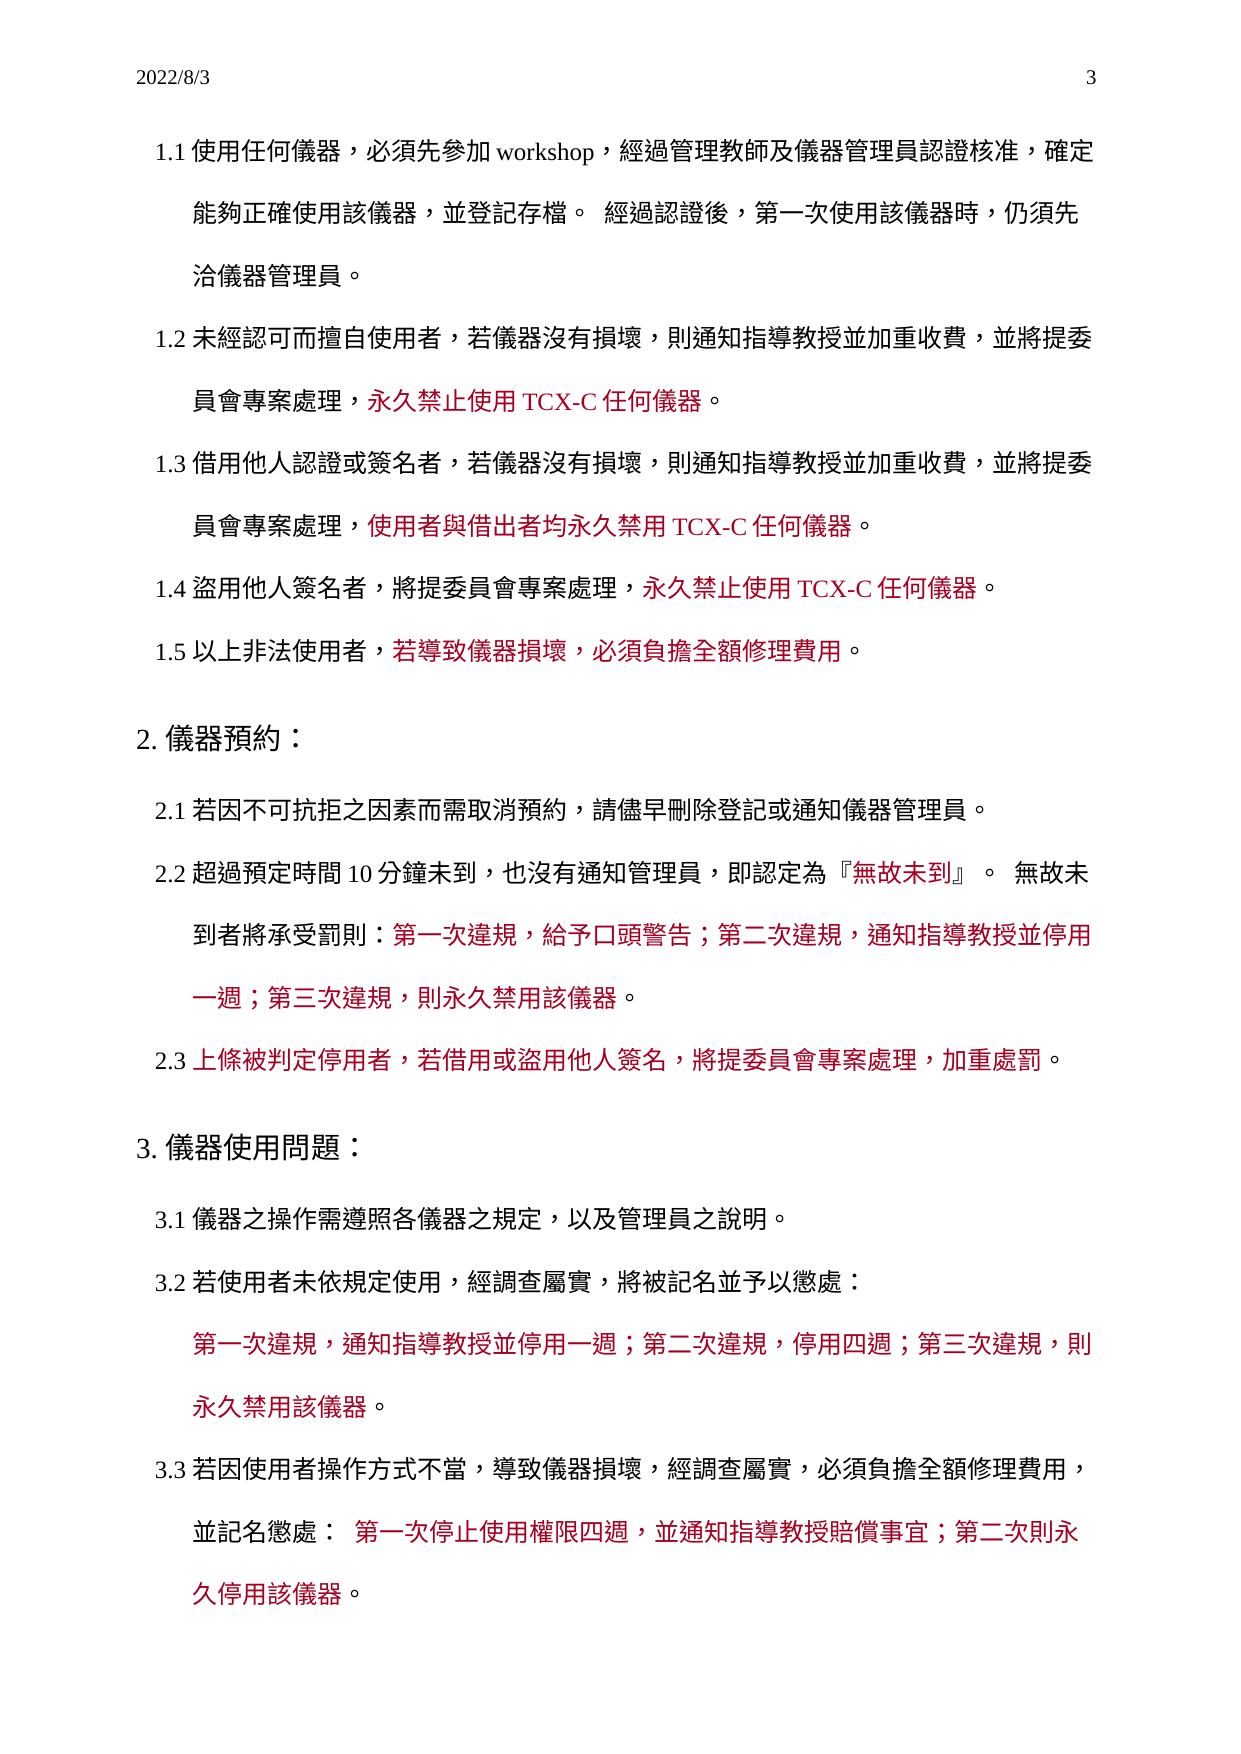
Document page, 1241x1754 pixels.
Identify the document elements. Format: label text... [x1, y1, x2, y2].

text 1.5 以上非法使用者，若導致儀器損壞，必須負擔全額修理費用。 [154, 608, 1095, 670]
text 2. 儀器預約： [136, 695, 1095, 758]
text 第一次違規，通知指導教授並停用一週；第二次違規，停用四週；第三次違規，則永久禁用該儀器。 [192, 1301, 1095, 1426]
text 1.2 未經認可而擅自使用者，若儀器沒有損壞，則通知指導教授並加重收費，並將提委員會專案處理，永久禁止使用TCX-C任何儀器。 [154, 295, 1095, 420]
text 3.3 若因使用者操作方式不當，導致儀器損壞，經調查屬實，必須負擔全額修理費用，並記名懲處： 第一次停止使用權限四週，並通知指導教授賠償事宜；第二次則永久停用該儀器。 [154, 1426, 1095, 1614]
text 1.4 盜用他人簽名者，將提委員會專案處理，永久禁止使用TCX-C任何儀器。 [154, 545, 1095, 608]
text 2.2 超過預定時間10分鐘未到，也沒有通知管理員，即認定為『無故未到』。 無故未到者將承受罰則：第一次違規，給予口頭警告；第二次違規，通知指導教授並停用一週；第三次違規，則永久禁用該儀器。 [154, 829, 1095, 1017]
text 2.3 上條被判定停用者，若借用或盜用他人簽名，將提委員會專案處理，加重處罰。 [154, 1017, 1095, 1079]
text 3. 儀器使用問題： [136, 1104, 1095, 1167]
text 1.1使用任何儀器，必須先參加workshop，經過管理教師及儀器管理員認證核准，確定能夠正確使用該儀器，並登記存檔。 經過認證後，第一次使用該儀器時，仍須先洽儀器管理員。 [154, 108, 1095, 295]
text 3.1 儀器之操作需遵照各儀器之規定，以及管理員之說明。 [154, 1176, 1095, 1239]
text 1.3 借用他人認證或簽名者，若儀器沒有損壞，則通知指導教授並加重收費，並將提委員會專案處理，使用者與借出者均永久禁用TCX-C任何儀器。 [154, 420, 1095, 545]
text 2.1 若因不可抗拒之因素而需取消預約，請儘早刪除登記或通知儀器管理員。 [154, 767, 1095, 829]
text 3.2 若使用者未依規定使用，經調查屬實，將被記名並予以懲處： [154, 1239, 1095, 1301]
